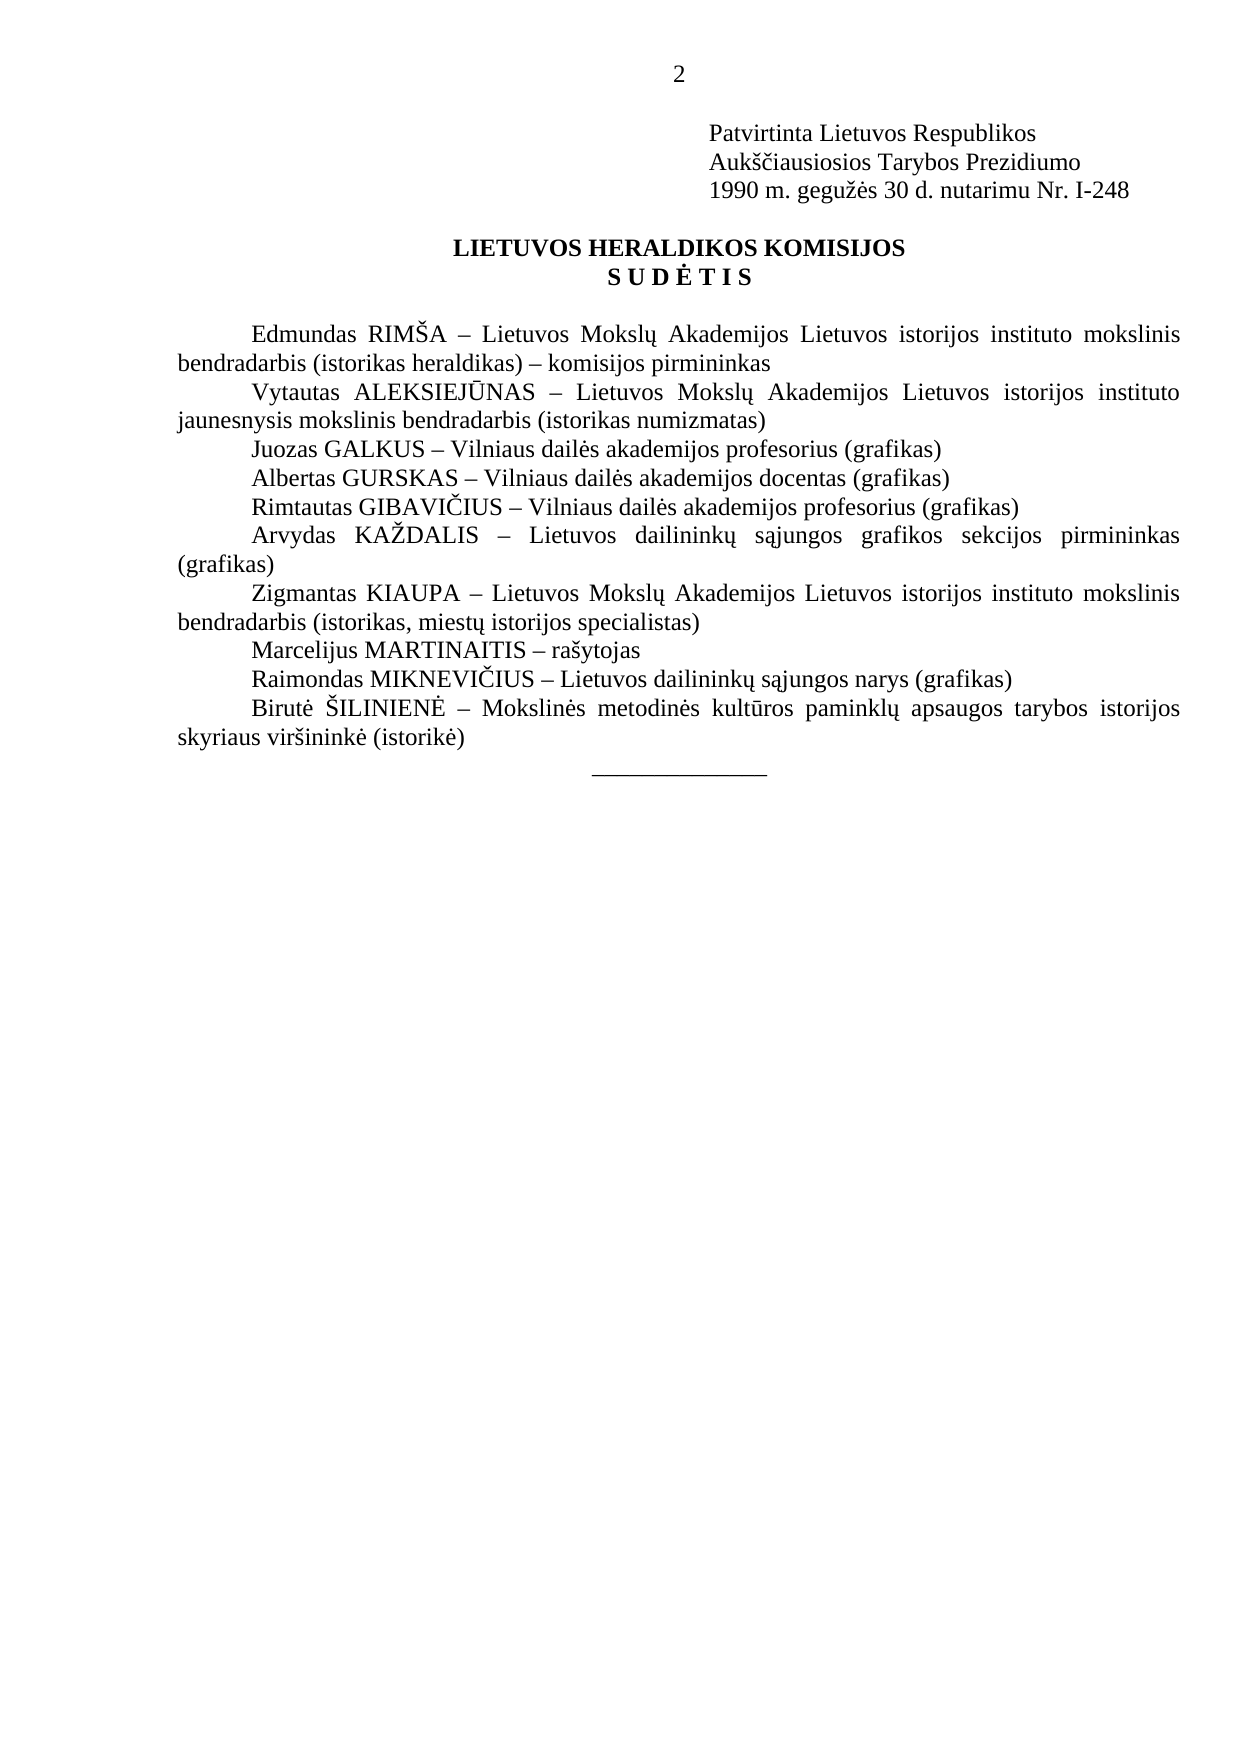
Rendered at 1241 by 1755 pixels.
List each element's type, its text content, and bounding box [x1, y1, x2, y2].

text 1990 m. gegužės 30 d. nutarimu Nr. I-248 [177, 176, 1181, 204]
text Patvirtinta Lietuvos Respublikos [177, 118, 1181, 147]
text Albertas GURSKAS – Vilniaus dailės akademijos docentas (grafikas) [177, 463, 1181, 492]
text Juozas GALKUS – Vilniaus dailės akademijos profesorius (grafikas) [177, 434, 1181, 463]
text SUDĖTIS [177, 262, 1181, 291]
text ______________ [177, 751, 1181, 779]
text Rimtautas GIBAVIČIUS – Vilniaus dailės akademijos profesorius (grafikas) [177, 492, 1181, 521]
text Raimondas MIKNEVIČIUS – Lietuvos dailininkų sąjungos narys (grafikas) [177, 664, 1181, 693]
text Arvydas KAŽDALIS – Lietuvos dailininkų sąjungos grafikos sekcijos pirmininkas (grafikas) [177, 521, 1181, 578]
text Vytautas ALEKSIEJŪNAS – Lietuvos Mokslų Akademijos Lietuvos istorijos instituto jaunesnysis mokslinis bendradarbis (istorikas numizmatas) [177, 377, 1181, 434]
text Aukščiausiosios Tarybos Prezidiumo [177, 147, 1181, 176]
text Birutė ŠILINIENĖ – Mokslinės metodinės kultūros paminklų apsaugos tarybos istorijos skyriaus viršininkė (istorikė) [177, 693, 1181, 751]
text Marcelijus MARTINAITIS – rašytojas [177, 636, 1181, 664]
text Edmundas RIMŠA – Lietuvos Mokslų Akademijos Lietuvos istorijos instituto mokslinis bendradarbis (istorikas heraldikas) – komisijos pirmininkas [177, 319, 1181, 377]
text Zigmantas KIAUPA – Lietuvos Mokslų Akademijos Lietuvos istorijos instituto mokslinis bendradarbis (istorikas, miestų istorijos specialistas) [177, 578, 1181, 636]
text LIETUVOS HERALDIKOS KOMISIJOS [177, 233, 1181, 262]
